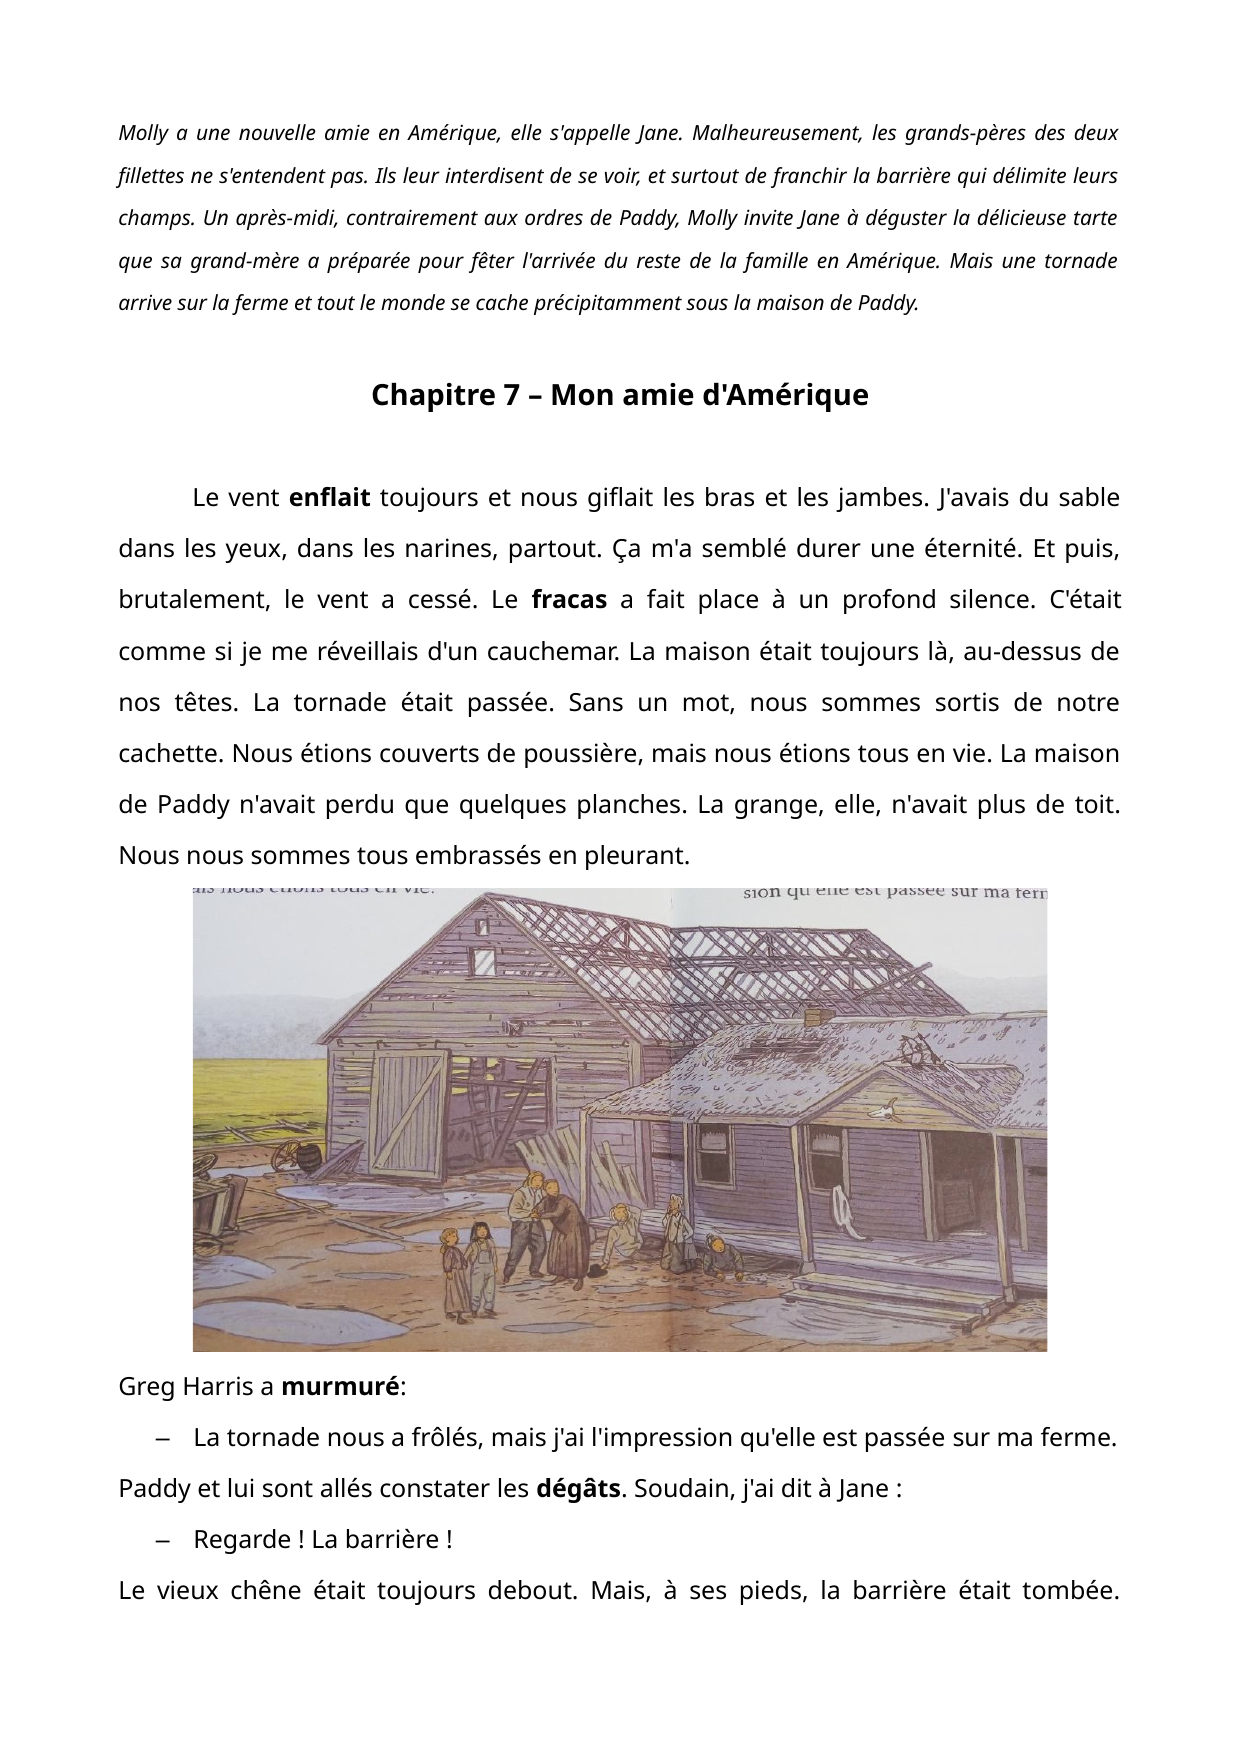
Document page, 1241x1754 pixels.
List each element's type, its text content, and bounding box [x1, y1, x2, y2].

list Regarde ! La barrière ! [156, 1522, 1122, 1556]
text Le vieux chêne était toujours debout. Mais, à ses pieds, la barrière était tombée. [118, 1573, 1122, 1607]
text Le vent enflait toujours et nous giflait les bras et les jambes. J'avais du sable dans les yeux, dans les narines, partout. Ça m'a semblé durer une éternité. Et puis, brutalement, le vent a cessé. Le fracas a fait place à un profond silence. C'était comme si je me réveillais d'un cauchemar. La maison était toujours là, au-dessus de nos têtes. La tornade était passée. Sans un mot, nous sommes sortis de notre cachette. Nous étions couverts de poussière, mais nous étions tous en vie. La maison de Paddy n'avait perdu que quelques planches. La grange, elle, n'avait plus de toit. Nous nous sommes tous embrassés en pleurant. [118, 480, 1122, 871]
text Paddy et lui sont allés constater les dégâts. Soudain, j'ai dit à Jane : [118, 1471, 1122, 1505]
text Greg Harris a murmuré: [118, 888, 1122, 1403]
picture [192, 888, 1048, 1352]
text Chapitre 7 – Mon amie d'Amérique [118, 374, 1122, 413]
list La tornade nous a frôlés, mais j'ai l'impression qu'elle est passée sur ma ferme. [156, 1420, 1122, 1454]
text Molly a une nouvelle amie en Amérique, elle s'appelle Jane. Malheureusement, les grands-pères des deux fillettes ne s'entendent pas. Ils leur interdisent de se voir, et surtout de franchir la barrière qui délimite leurs champs. Un après-midi, contrairement aux ordres de Paddy, Molly invite Jane à déguster la délicieuse tarte que sa grand-mère a préparée pour fêter l'arrivée du reste de la famille en Amérique. Mais une tornade arrive sur la ferme et tout le monde se cache précipitamment sous la maison de Paddy. [118, 118, 1122, 317]
